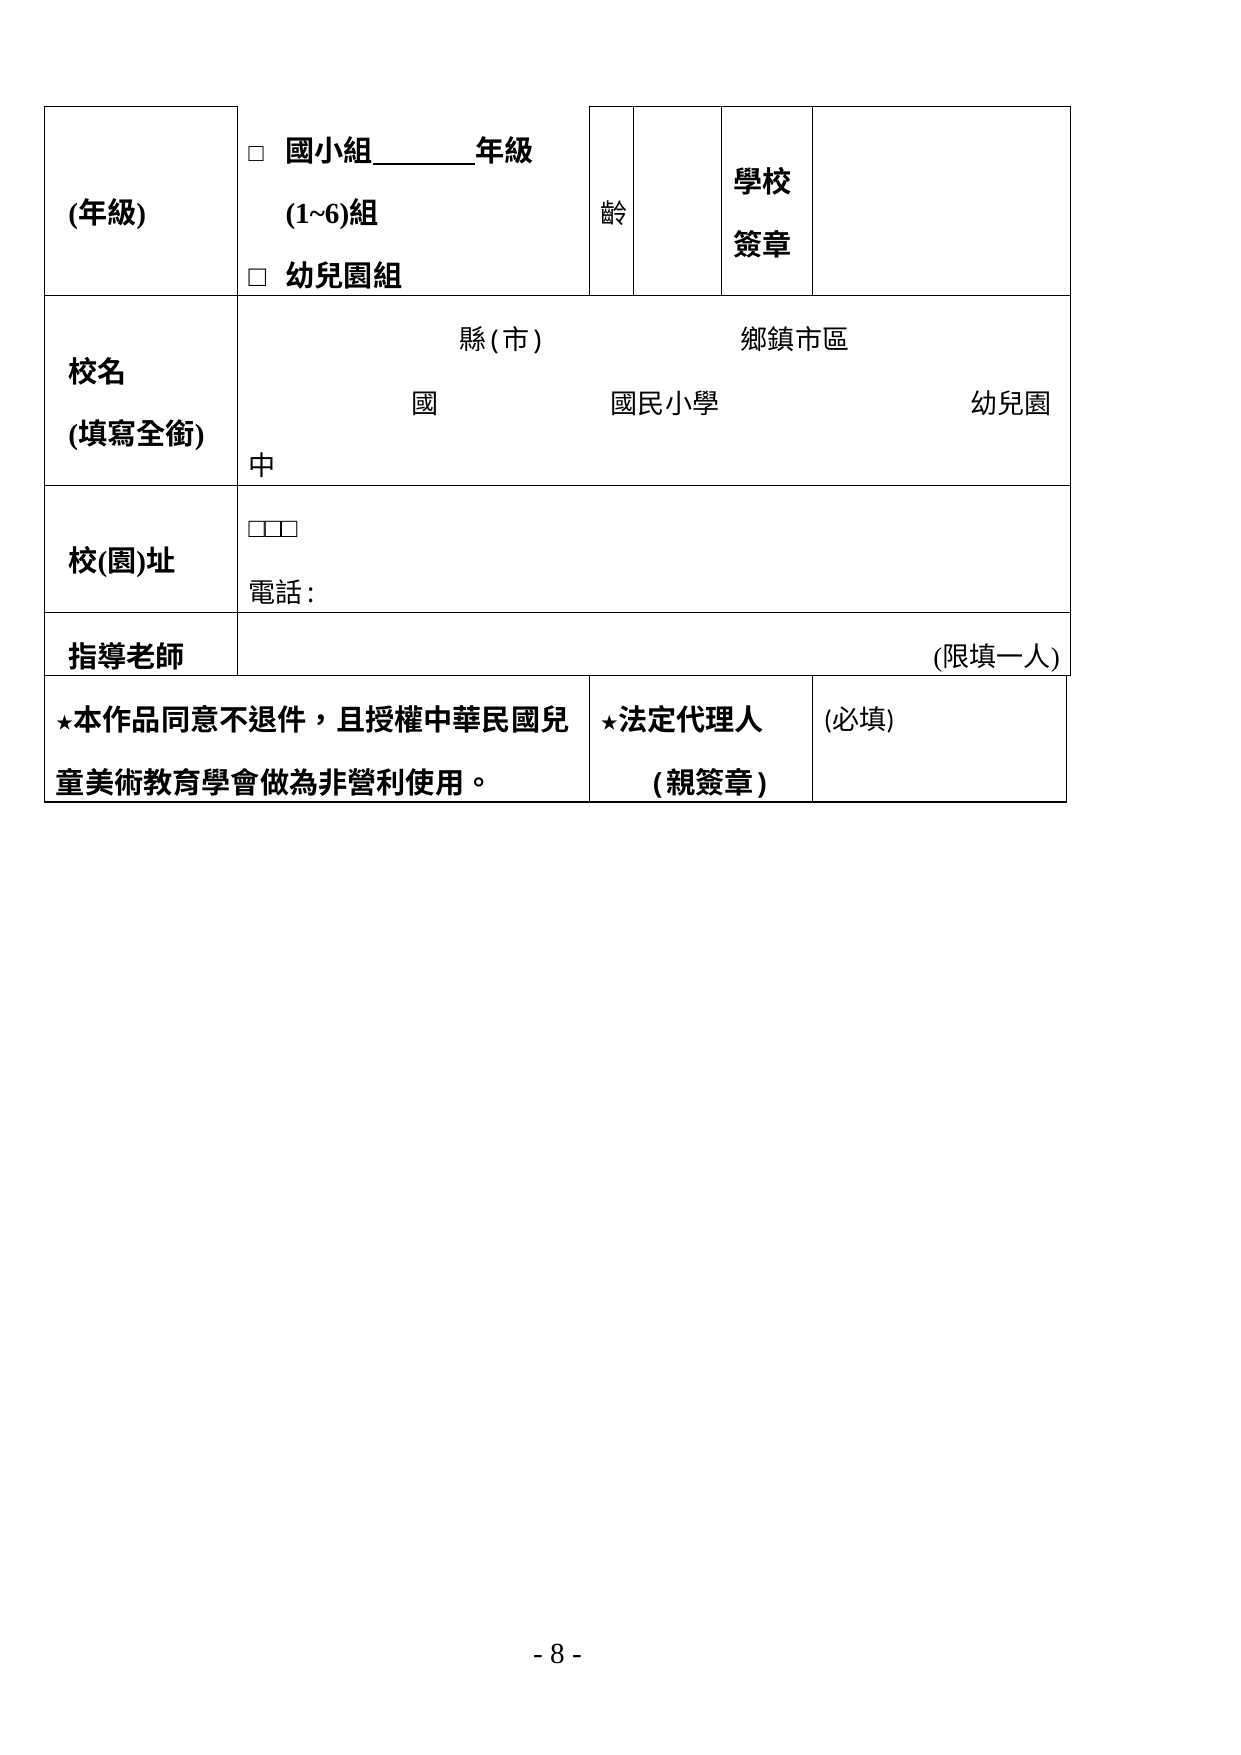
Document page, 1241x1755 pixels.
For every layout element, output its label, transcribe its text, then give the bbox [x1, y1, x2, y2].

table_cell 齡 [590, 107, 633, 295]
table_cell 縣(市) 鄉鎮市區 [238, 296, 1070, 359]
table_cell [813, 107, 1070, 295]
table_cell 幼兒園組 [238, 232, 589, 295]
table_cell (年級) [45, 107, 237, 295]
table_cell 國中 [238, 359, 453, 485]
table_cell □□□ [238, 486, 1070, 548]
table_cell (必填) [813, 676, 1066, 801]
table_cell [634, 107, 721, 295]
table_cell 國小組 年級(1~6)組 [238, 106, 589, 232]
table_cell ★法定代理人 (親簽章) [590, 676, 812, 801]
table_cell 電話: [238, 548, 1070, 612]
table_cell [1067, 676, 1071, 801]
table_cell 國民小學 [453, 359, 812, 485]
table_cell 指導老師 [45, 613, 237, 675]
table_cell 校名 (填寫全銜) [45, 296, 237, 485]
table_cell 學校簽章 [722, 107, 812, 295]
table_cell ★本作品同意不退件，且授權中華民國兒童美術教育學會做為非營利使用。 [45, 676, 589, 801]
table_cell 校(園)址 [45, 486, 237, 612]
table_cell (限填一人) [238, 613, 1070, 675]
table_cell 幼兒園 [813, 359, 1070, 485]
